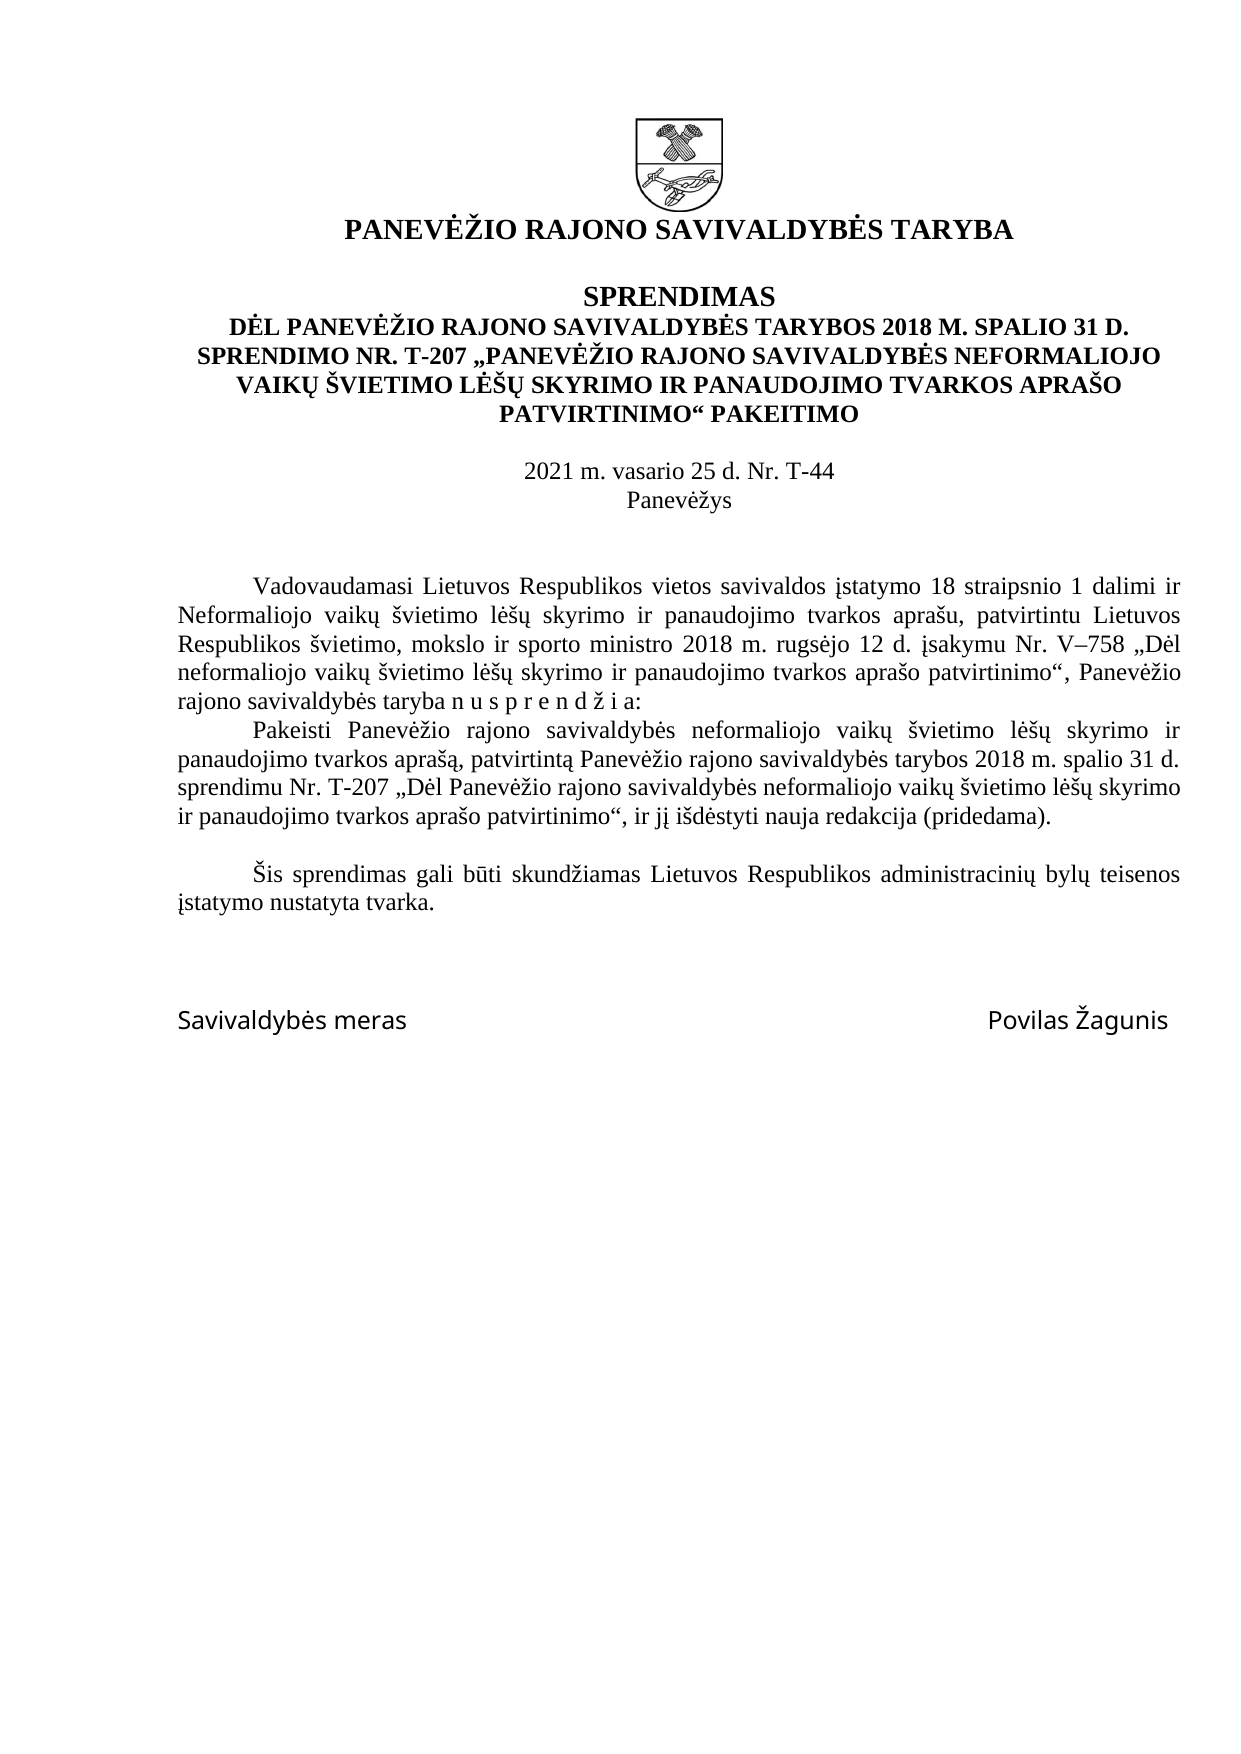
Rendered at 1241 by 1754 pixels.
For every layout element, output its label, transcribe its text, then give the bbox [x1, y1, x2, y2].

text PANEVĖŽIO RAJONO SAVIVALDYBĖS TARYBA [177, 212, 1181, 245]
text Panevėžys [177, 485, 1181, 514]
text DĖL PANEVĖŽIO RAJONO SAVIVALDYBĖS TARYBOS 2018 M. SPALIO 31 D. SPRENDIMO NR. T-207 „PANEVĖŽIO RAJONO SAVIVALDYBĖS NEFORMALIOJO VAIKŲ ŠVIETIMO LĖŠŲ SKYRIMO IR PANAUDOJIMO TVARKOS APRAŠO PATVIRTINIMO“ PAKEITIMO [177, 312, 1181, 427]
text Šis sprendimas gali būti skundžiamas Lietuvos Respublikos administracinių bylų teisenos įstatymo nustatyta tvarka. [177, 859, 1181, 916]
text Pakeisti Panevėžio rajono savivaldybės neformaliojo vaikų švietimo lėšų skyrimo ir panaudojimo tvarkos aprašą, patvirtintą Panevėžio rajono savivaldybės tarybos 2018 m. spalio 31 d. sprendimu Nr. T-207 „Dėl Panevėžio rajono savivaldybės neformaliojo vaikų švietimo lėšų skyrimo ir panaudojimo tvarkos aprašo patvirtinimo“, ir jį išdėstyti nauja redakcija (pridedama). [177, 715, 1181, 830]
text 2021 m. vasario 25 d. Nr. T-44 [177, 456, 1181, 485]
text Savivaldybės meras Povilas Žagunis [177, 1002, 1181, 1037]
text SPRENDIMAS [177, 279, 1181, 312]
text Vadovaudamasi Lietuvos Respublikos vietos savivaldos įstatymo 18 straipsnio 1 dalimi ir Neformaliojo vaikų švietimo lėšų skyrimo ir panaudojimo tvarkos aprašu, patvirtintu Lietuvos Respublikos švietimo, mokslo ir sporto ministro 2018 m. rugsėjo 12 d. įsakymu Nr. V–758 „Dėl neformaliojo vaikų švietimo lėšų skyrimo ir panaudojimo tvarkos aprašo patvirtinimo“, Panevėžio rajono savivaldybės taryba n u s p r e n d ž i a: [177, 571, 1181, 715]
